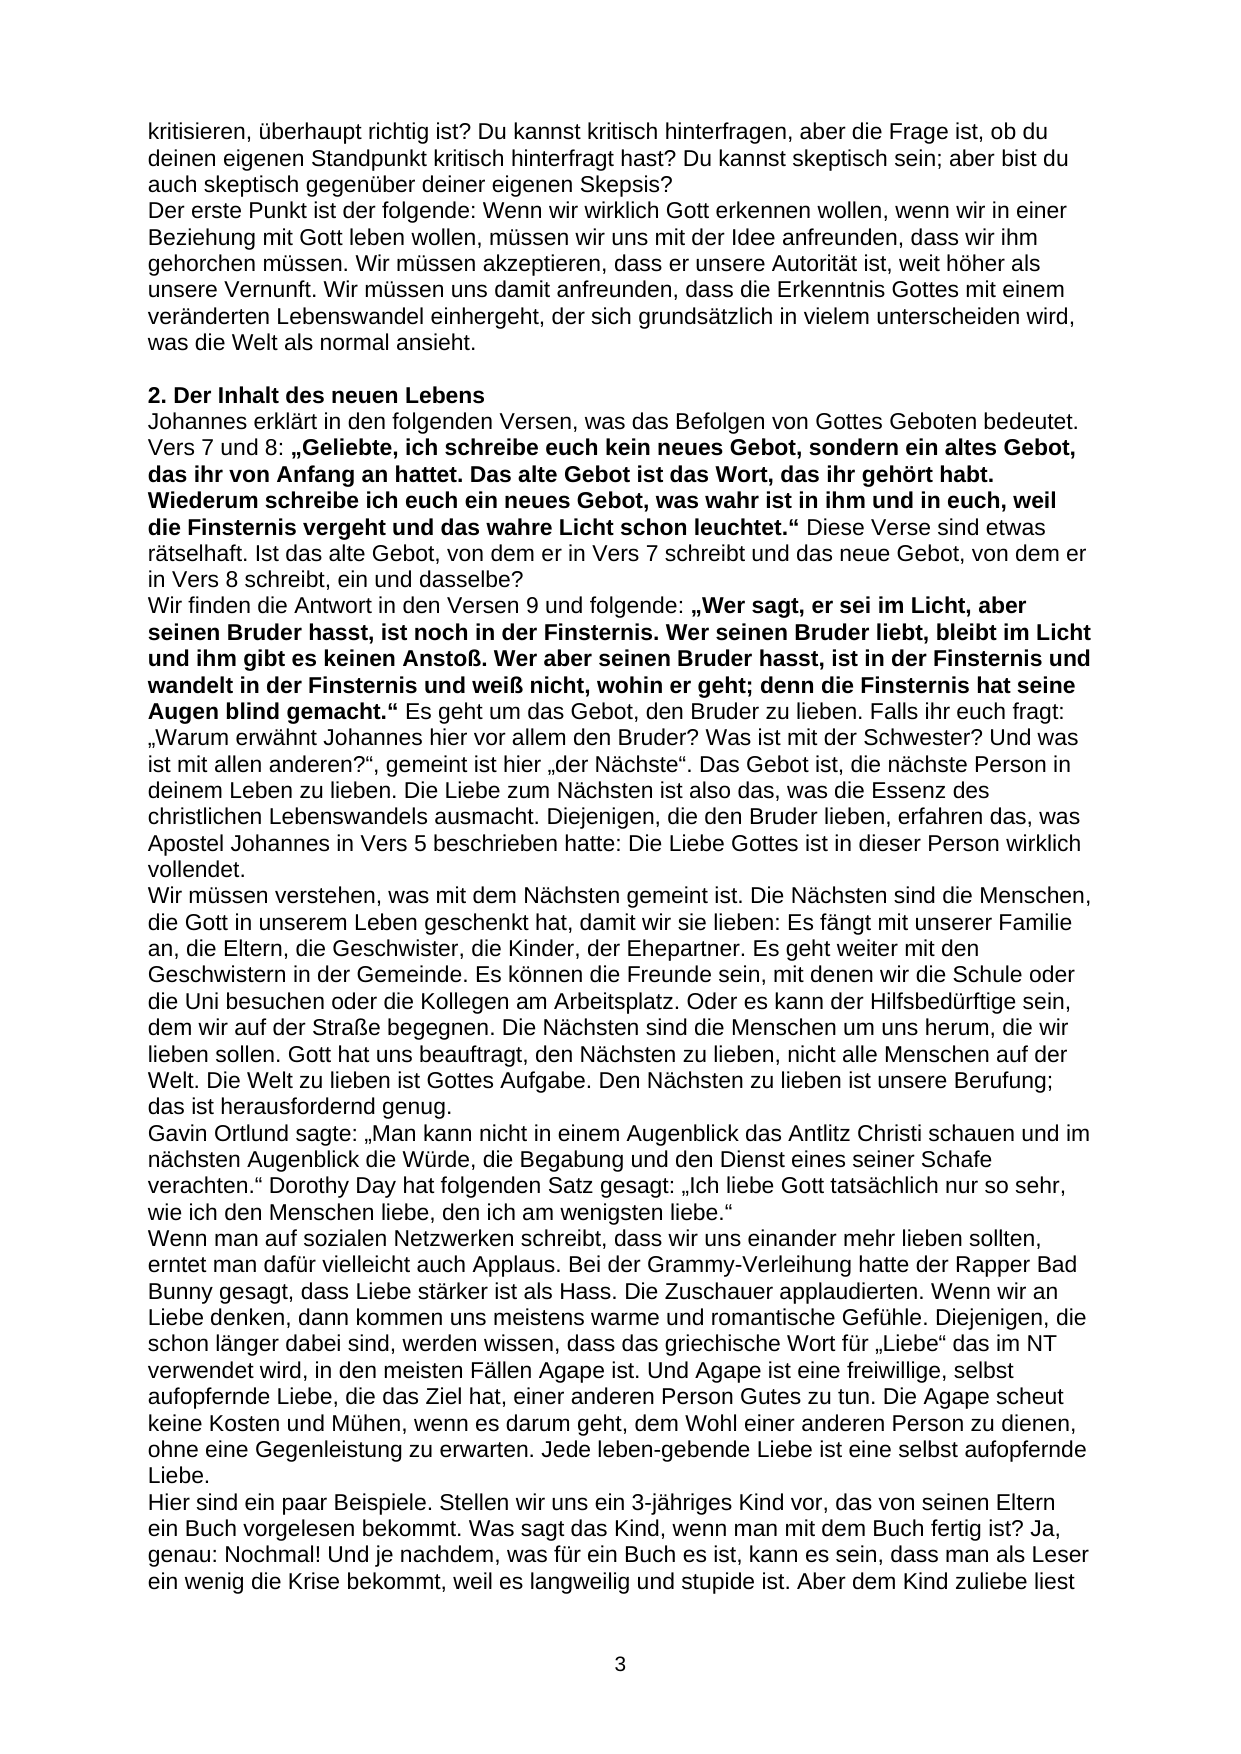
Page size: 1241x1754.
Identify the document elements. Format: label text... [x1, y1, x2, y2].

text Wenn man auf sozialen Netzwerken schreibt, dass wir uns einander mehr lieben sollten, erntet man dafür vielleicht auch Applaus. Bei der Grammy-Verleihung hatte der Rapper Bad Bunny gesagt, dass Liebe stärker ist als Hass. Die Zuschauer applaudierten. Wenn wir an Liebe denken, dann kommen uns meistens warme und romantische Gefühle. Diejenigen, die schon länger dabei sind, werden wissen, dass das griechische Wort für „Liebe“ das im NT verwendet wird, in den meisten Fällen Agape ist. Und Agape ist eine freiwillige, selbst aufopfernde Liebe, die das Ziel hat, einer anderen Person Gutes zu tun. Die Agape scheut keine Kosten und Mühen, wenn es darum geht, dem Wohl einer anderen Person zu dienen, ohne eine Gegenleistung zu erwarten. Jede leben-gebende Liebe ist eine selbst aufopfernde Liebe. [148, 1225, 1092, 1488]
text Hier sind ein paar Beispiele. Stellen wir uns ein 3-jähriges Kind vor, das von seinen Eltern ein Buch vorgelesen bekommt. Was sagt das Kind, wenn man mit dem Buch fertig ist? Ja, genau: Nochmal! Und je nachdem, was für ein Buch es ist, kann es sein, dass man als Leser ein wenig die Krise bekommt, weil es langweilig und stupide ist. Aber dem Kind zuliebe liest [148, 1488, 1092, 1594]
text Wir müssen verstehen, was mit dem Nächsten gemeint ist. Die Nächsten sind die Menschen, die Gott in unserem Leben geschenkt hat, damit wir sie lieben: Es fängt mit unserer Familie an, die Eltern, die Geschwister, die Kinder, der Ehepartner. Es geht weiter mit den Geschwistern in der Gemeinde. Es können die Freunde sein, mit denen wir die Schule oder die Uni besuchen oder die Kollegen am Arbeitsplatz. Oder es kann der Hilfsbedürftige sein, dem wir auf der Straße begegnen. Die Nächsten sind die Menschen um uns herum, die wir lieben sollen. Gott hat uns beauftragt, den Nächsten zu lieben, nicht alle Menschen auf der Welt. Die Welt zu lieben ist Gottes Aufgabe. Den Nächsten zu lieben ist unsere Berufung; das ist herausfordernd genug. [148, 882, 1092, 1119]
text Gavin Ortlund sagte: „Man kann nicht in einem Augenblick das Antlitz Christi schauen und im nächsten Augenblick die Würde, die Begabung und den Dienst eines seiner Schafe verachten.“ Dorothy Day hat folgenden Satz gesagt: „Ich liebe Gott tatsächlich nur so sehr, wie ich den Menschen liebe, den ich am wenigsten liebe.“ [148, 1119, 1092, 1225]
text Der erste Punkt ist der folgende: Wenn wir wirklich Gott erkennen wollen, wenn wir in einer Beziehung mit Gott leben wollen, müssen wir uns mit der Idee anfreunden, dass wir ihm gehorchen müssen. Wir müssen akzeptieren, dass er unsere Autorität ist, weit höher als unsere Vernunft. Wir müssen uns damit anfreunden, dass die Erkenntnis Gottes mit einem veränderten Lebenswandel einhergeht, der sich grundsätzlich in vielem unterscheiden wird, was die Welt als normal ansieht. [148, 197, 1092, 355]
text kritisieren, überhaupt richtig ist? Du kannst kritisch hinterfragen, aber die Frage ist, ob du deinen eigenen Standpunkt kritisch hinterfragt hast? Du kannst skeptisch sein; aber bist du auch skeptisch gegenüber deiner eigenen Skepsis? [148, 118, 1092, 197]
text 2. Der Inhalt des neuen Lebens [148, 382, 1092, 408]
text Wir finden die Antwort in den Versen 9 und folgende: „Wer sagt, er sei im Licht, aber seinen Bruder hasst, ist noch in der Finsternis. Wer seinen Bruder liebt, bleibt im Licht und ihm gibt es keinen Anstoß. Wer aber seinen Bruder hasst, ist in der Finsternis und wandelt in der Finsternis und weiß nicht, wohin er geht; denn die Finsternis hat seine Augen blind gemacht.“ Es geht um das Gebot, den Bruder zu lieben. Falls ihr euch fragt: „Warum erwähnt Johannes hier vor allem den Bruder? Was ist mit der Schwester? Und was ist mit allen anderen?“, gemeint ist hier „der Nächste“. Das Gebot ist, die nächste Person in deinem Leben zu lieben. Die Liebe zum Nächsten ist also das, was die Essenz des christlichen Lebenswandels ausmacht. Diejenigen, die den Bruder lieben, erfahren das, was Apostel Johannes in Vers 5 beschrieben hatte: Die Liebe Gottes ist in dieser Person wirklich vollendet. [148, 592, 1092, 882]
text Johannes erklärt in den folgenden Versen, was das Befolgen von Gottes Geboten bedeutet. Vers 7 und 8: „Geliebte, ich schreibe euch kein neues Gebot, sondern ein altes Gebot, das ihr von Anfang an hattet. Das alte Gebot ist das Wort, das ihr gehört habt. Wiederum schreibe ich euch ein neues Gebot, was wahr ist in ihm und in euch, weil die Finsternis vergeht und das wahre Licht schon leuchtet.“ Diese Verse sind etwas rätselhaft. Ist das alte Gebot, von dem er in Vers 7 schreibt und das neue Gebot, von dem er in Vers 8 schreibt, ein und dasselbe? [148, 408, 1092, 592]
